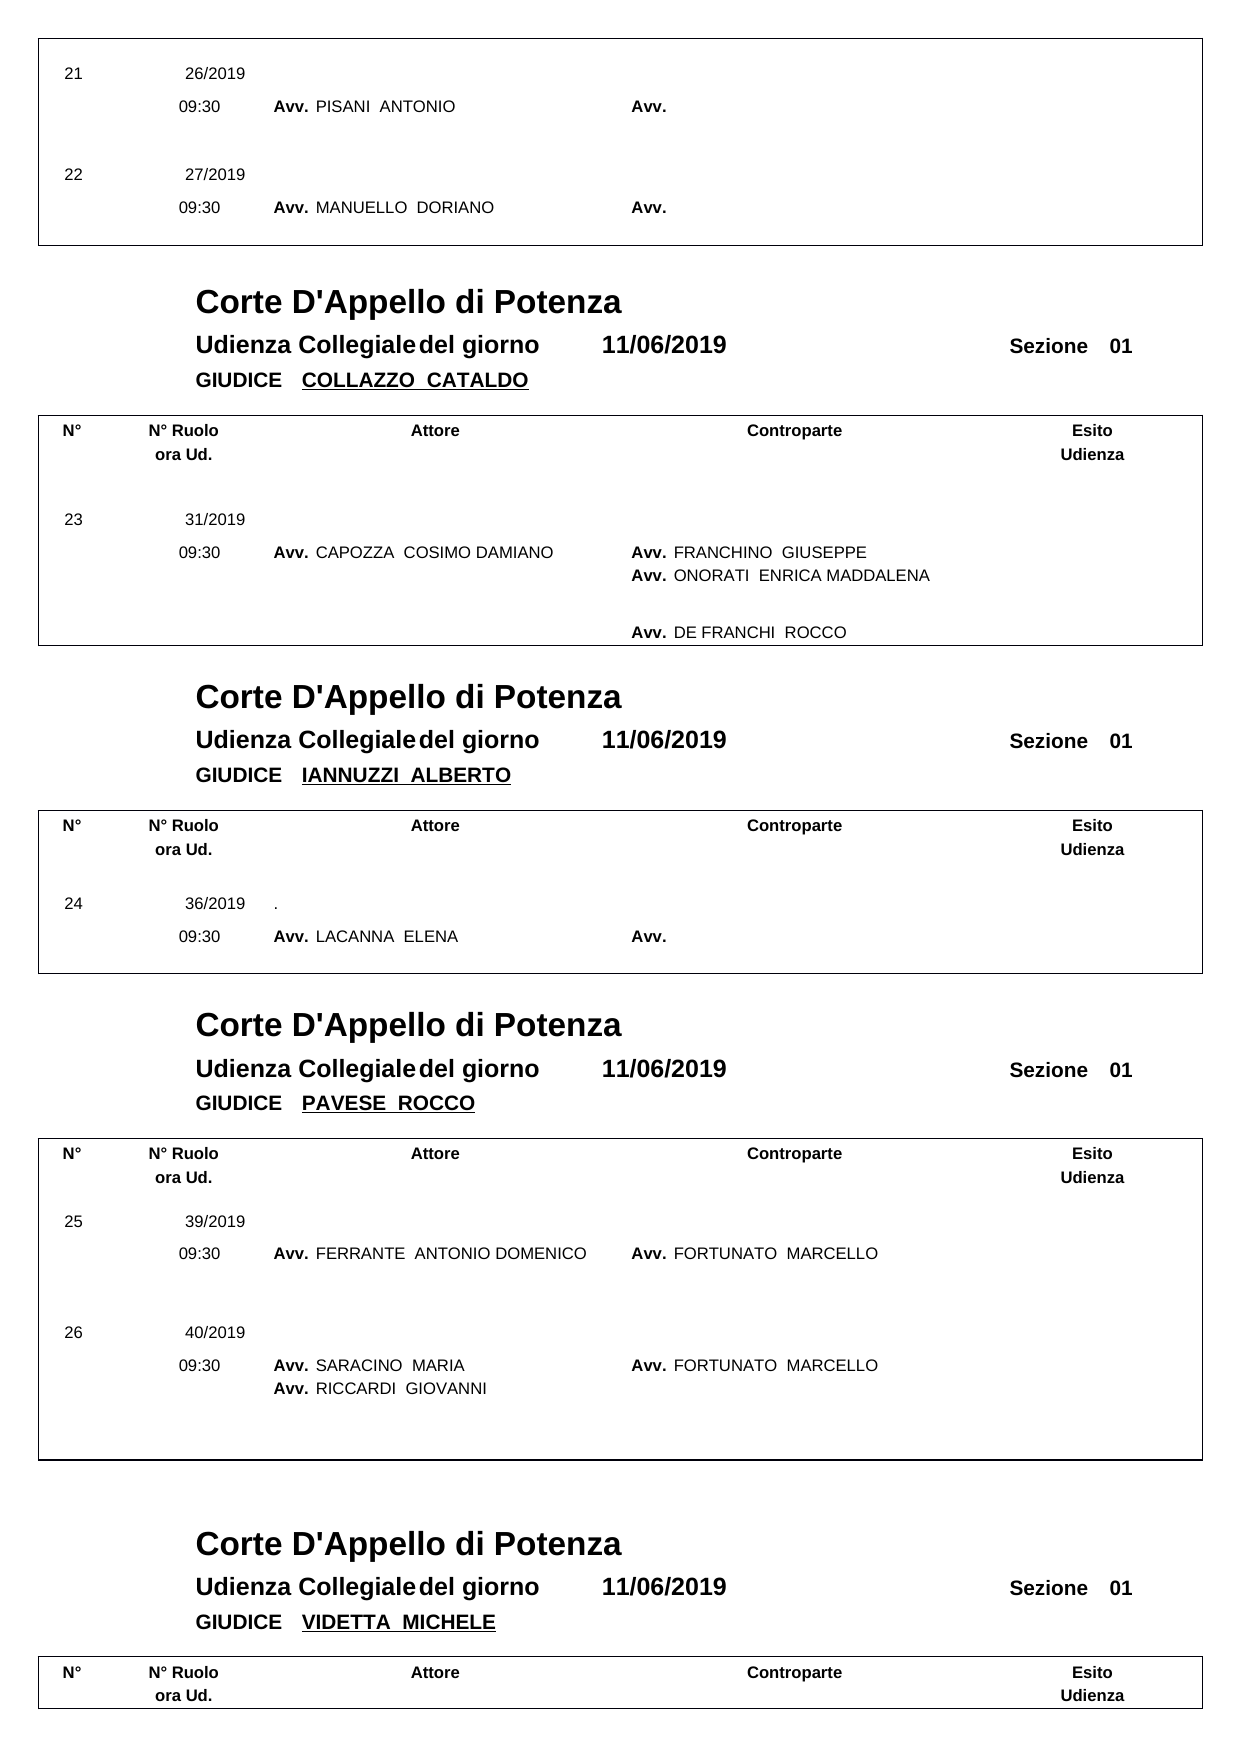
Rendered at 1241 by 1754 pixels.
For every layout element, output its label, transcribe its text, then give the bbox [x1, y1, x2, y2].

text ora Ud. Udienza [39, 1161, 1202, 1188]
text 24 36/2019 . [39, 889, 1202, 914]
text N° N° Ruolo Attore Controparte Esito [39, 811, 1202, 833]
text Udienza Collegiale del giorno 11/06/2019 Sezione 01 [37, 330, 1203, 360]
text N° N° Ruolo Attore Controparte Esito [39, 1657, 1202, 1680]
text 09:30 Avv. SARACINO MARIA Avv. FORTUNATO MARCELLO [39, 1351, 1202, 1374]
text ora Ud. Udienza [39, 833, 1202, 860]
text 21 26/2019 [39, 59, 1202, 84]
text Avv. ONORATI ENRICA MADDALENA [39, 561, 1202, 586]
text Corte D'Appello di Potenza [37, 1007, 1203, 1044]
text Corte D'Appello di Potenza [37, 283, 1203, 321]
text 09:30 Avv. LACANNA ELENA Avv. [39, 922, 1202, 947]
text Corte D'Appello di Potenza [37, 1525, 1203, 1562]
text Udienza Collegiale del giorno 11/06/2019 Sezione 01 [37, 1572, 1203, 1601]
text 09:30 Avv. PISANI ANTONIO Avv. [39, 92, 1202, 117]
text 25 39/2019 [39, 1206, 1202, 1231]
text GIUDICE COLLAZZO CATALDO [37, 368, 1203, 392]
text GIUDICE PAVESE ROCCO [37, 1091, 1203, 1116]
text ora Ud. Udienza [39, 438, 1202, 464]
text Avv. RICCARDI GIOVANNI [39, 1374, 1202, 1399]
text Corte D'Appello di Potenza [37, 678, 1203, 716]
text 26 40/2019 [39, 1318, 1202, 1343]
text GIUDICE IANNUZZI ALBERTO [37, 763, 1203, 788]
text N° N° Ruolo Attore Controparte Esito [39, 1139, 1202, 1161]
text 09:30 Avv. FERRANTE ANTONIO DOMENICO Avv. FORTUNATO MARCELLO [39, 1239, 1202, 1264]
text Udienza Collegiale del giorno 11/06/2019 Sezione 01 [37, 725, 1203, 755]
text N° N° Ruolo Attore Controparte Esito [39, 416, 1202, 438]
text 09:30 Avv. CAPOZZA COSIMO DAMIANO Avv. FRANCHINO GIUSEPPE [39, 538, 1202, 561]
text 09:30 Avv. MANUELLO DORIANO Avv. [39, 193, 1202, 218]
text 22 27/2019 [39, 160, 1202, 185]
text 23 31/2019 [39, 505, 1202, 530]
text Udienza Collegiale del giorno 11/06/2019 Sezione 01 [37, 1053, 1203, 1083]
text Avv. DE FRANCHI ROCCO [39, 618, 1202, 645]
text GIUDICE VIDETTA MICHELE [37, 1609, 1203, 1634]
text ora Ud. Udienza [39, 1680, 1202, 1708]
